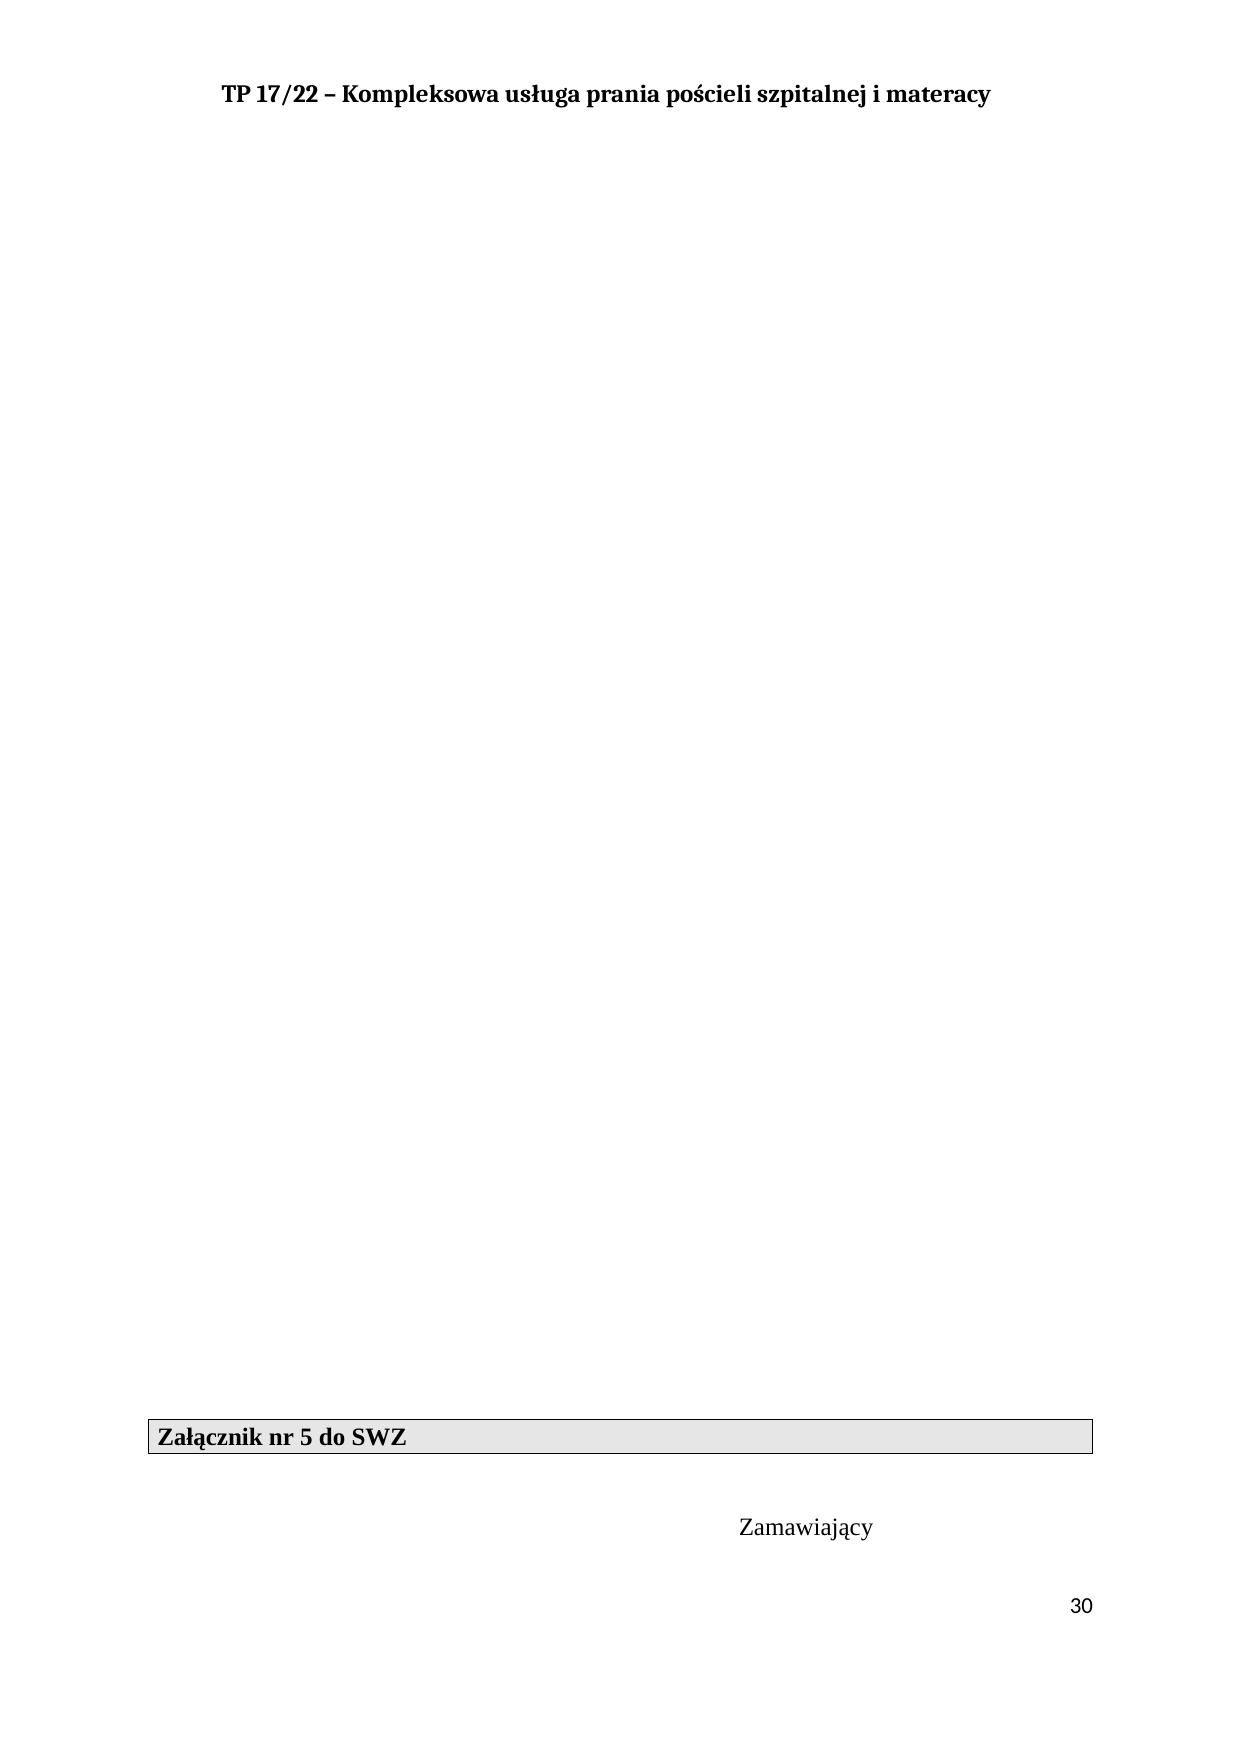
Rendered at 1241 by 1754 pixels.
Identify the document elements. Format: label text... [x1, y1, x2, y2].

text Załącznik nr 5 do SWZ [149, 1420, 1092, 1453]
text Zamawiający [738, 1512, 1093, 1540]
